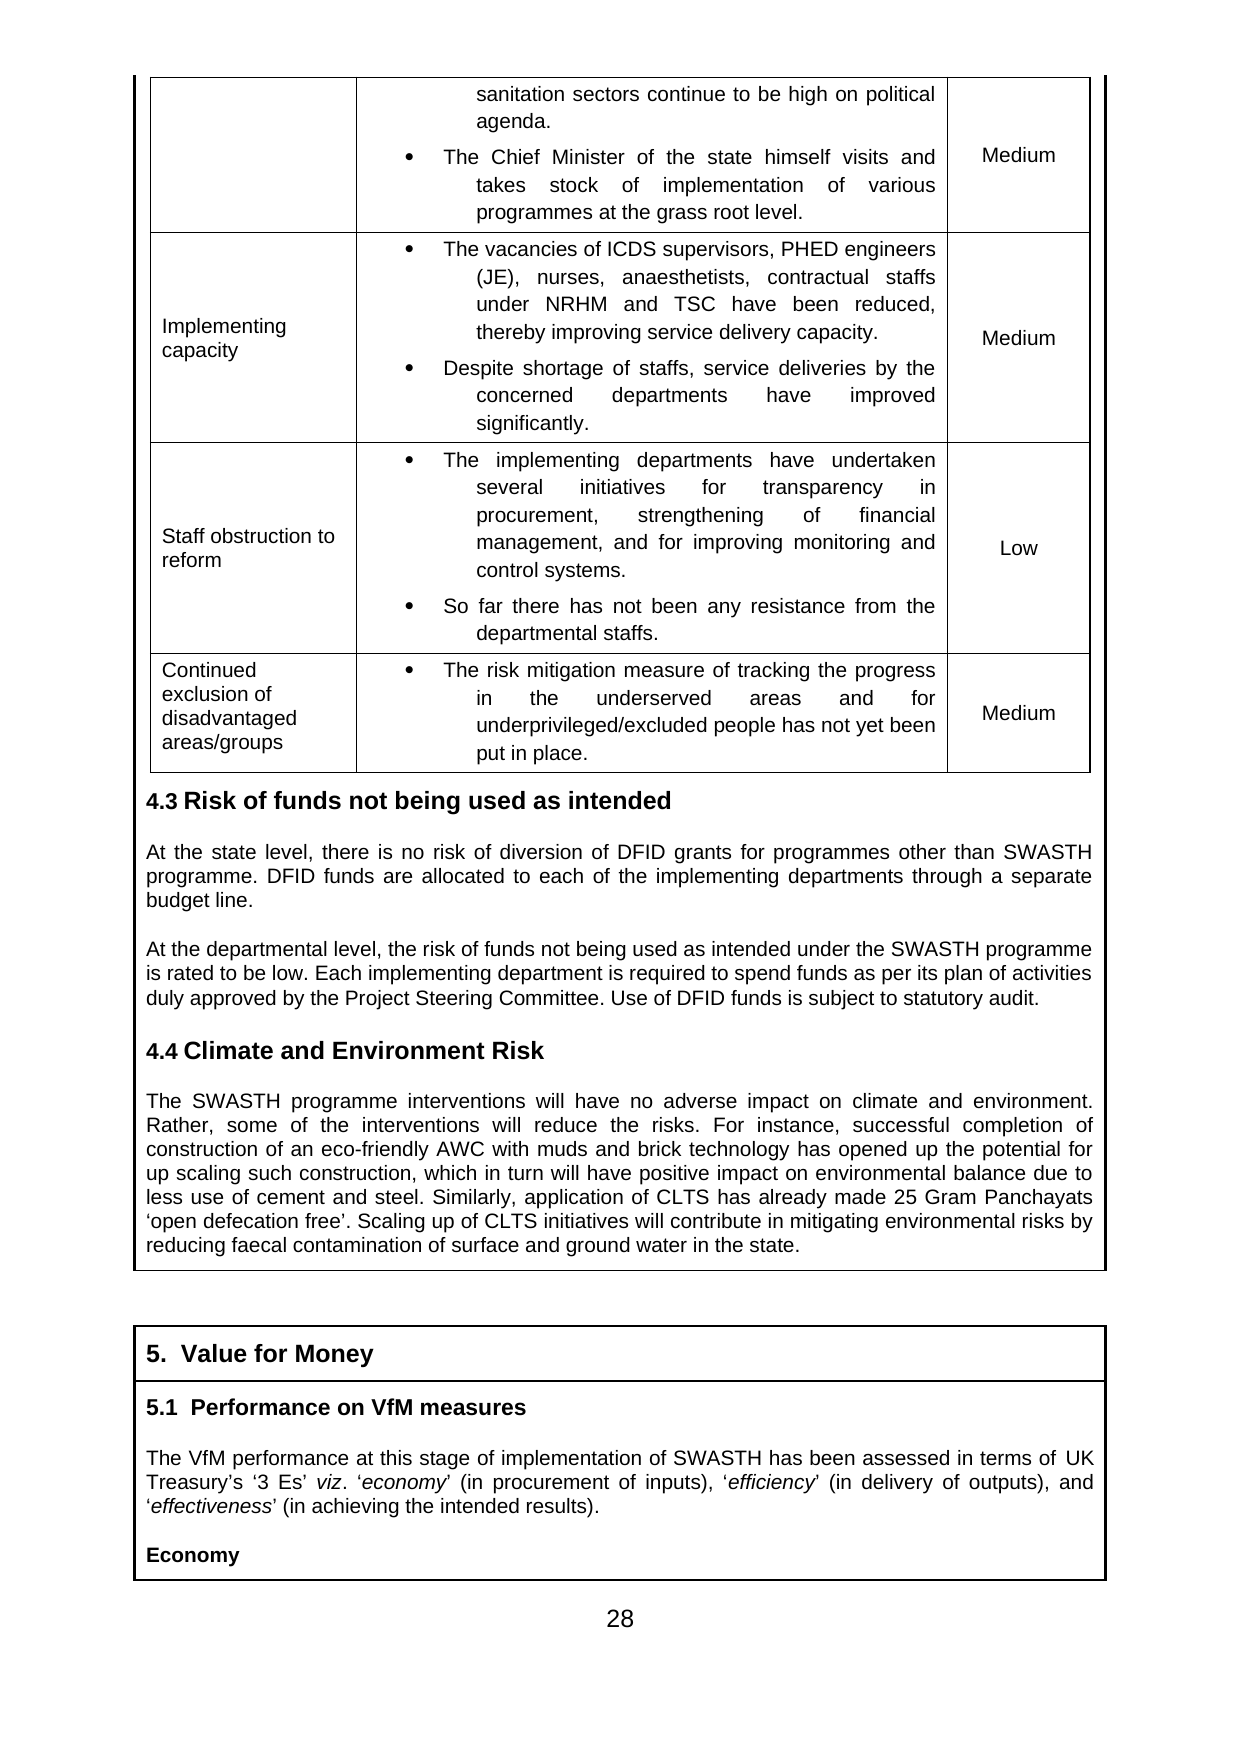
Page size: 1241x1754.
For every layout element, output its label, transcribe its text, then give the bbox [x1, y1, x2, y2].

table_cell Medium [948, 233, 1089, 442]
table_cell Implementing capacity [151, 233, 356, 442]
table_cell Staff obstruction to reform [151, 443, 356, 653]
table_cell Medium [948, 654, 1089, 772]
table_cell The SWASTH programme interventions will have no adverse impact on climate and environment. Rather, some of the interventions will reduce the risks. For instance, successful completion of construction of an eco-friendly AWC with muds and brick technology has opened up the potential for up scaling such construction, which in turn will have positive impact on environmental balance due to less use of cement and steel. Similarly, application of CLTS has already made 25 Gram Panchayats ‘open defecation free’. Scaling up of CLTS initiatives will contribute in mitigating environmental risks by reducing faecal contamination of surface and ground water in the state. [136, 1077, 1104, 1269]
table_cell Medium [948, 78, 1089, 232]
table_cell 5.1 Performance on VfM measures The VfM performance at this stage of implementation of SWASTH has been assessed in terms of UK Treasury’s ‘3 Es’ viz. ‘economy’ (in procurement of inputs), ‘efficiency’ (in delivery of outputs), and ‘effectiveness’ (in achieving the intended results). Economy [136, 1382, 1104, 1579]
table_cell [151, 78, 356, 232]
table_header 5. Value for Money [136, 1327, 1104, 1380]
table_cell The risk mitigation measure of tracking the progress in the underserved areas and for underprivileged/excluded people has not yet been put in place. [357, 654, 947, 772]
table_cell The implementing departments have undertaken several initiatives for transparency in procurement, strengthening of financial management, and for improving monitoring and control systems. So far there has not been any resistance from the departmental staffs. [357, 443, 947, 653]
table_cell Continued exclusion of disadvantaged areas/groups [151, 654, 356, 772]
table_cell sanitation sectors continue to be high on political agenda. The Chief Minister of the state himself visits and takes stock of implementation of various programmes at the grass root level. [357, 78, 947, 232]
table_cell Output Risk Rating: Low/Medium/High The programme is judged to be of medium risk with the potential of high return. Assessment of the risk level The key risk factors are assessed as given under: Risk of funds not being used as intended At the state level, there is no risk of diversion of DFID grants for programmes other than SWASTH programme. DFID funds are allocated to each of the implementing departments through a separate budget line. At the departmental level, the risk of funds not being used as intended under the SWASTH programme is rated to be low. Each implementing department is required to spend funds as per its plan of activities duly approved by the Project Steering Committee. Use of DFID funds is subject to statutory audit. Climate and Environment Risk [136, 75, 1104, 1077]
table_cell The vacancies of ICDS supervisors, PHED engineers (JE), nurses, anaesthetists, contractual staffs under NRHM and TSC have been reduced, thereby improving service delivery capacity. Despite shortage of staffs, service deliveries by the concerned departments have improved significantly. [357, 233, 947, 442]
table_cell Low [948, 443, 1089, 653]
